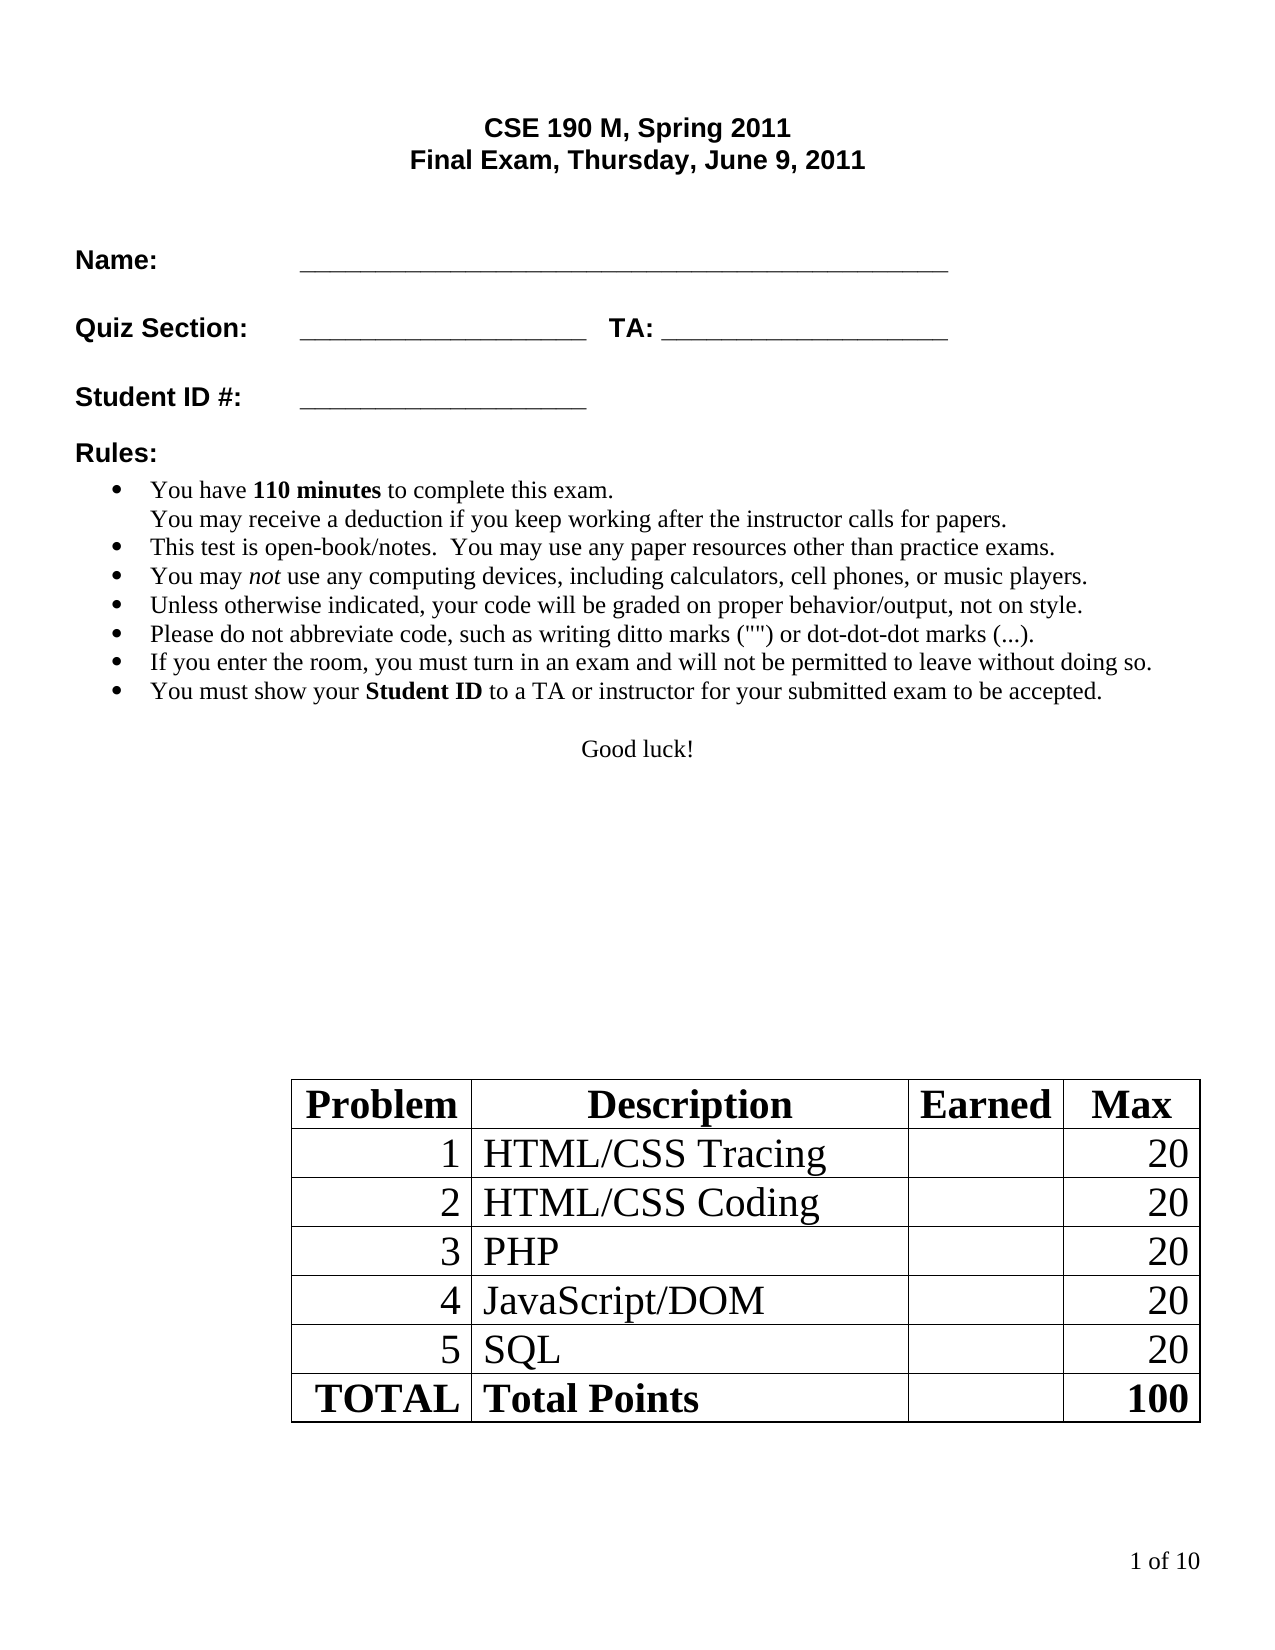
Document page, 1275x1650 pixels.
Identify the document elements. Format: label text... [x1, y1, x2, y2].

list This test is open-book/notes. You may use any paper resources other than practice exams. [112, 532, 1200, 561]
table_cell 3 [292, 1227, 471, 1274]
subtitle CSE 190 M, Spring 2011 Final Exam, Thursday, June 9, 2011 [75, 112, 1200, 206]
table_cell SQL [472, 1325, 908, 1372]
table_cell 20 [1064, 1129, 1199, 1177]
table_cell 20 [1064, 1227, 1199, 1274]
subtitle Rules: [75, 437, 1200, 469]
subtitle Quiz Section: ___________________ TA: ___________________ [75, 312, 1200, 344]
table_header Max [1064, 1080, 1199, 1128]
table_cell 4 [292, 1276, 471, 1323]
table_cell [909, 1325, 1063, 1372]
list Unless otherwise indicated, your code will be graded on proper behavior/output, not on style. [112, 590, 1200, 619]
table_cell TOTAL [292, 1374, 471, 1421]
list You may not use any computing devices, including calculators, cell phones, or music players. [112, 561, 1200, 590]
table_cell 100 [1064, 1374, 1199, 1421]
subtitle Student ID #: ___________________ [75, 381, 1200, 412]
table_cell 20 [1064, 1325, 1199, 1372]
table_header Description [472, 1080, 908, 1128]
table_cell PHP [472, 1227, 908, 1274]
table_cell 20 [1064, 1178, 1199, 1226]
table_cell [909, 1374, 1063, 1421]
table_header Earned [909, 1080, 1063, 1128]
table_cell Total Points [472, 1374, 908, 1421]
table_cell [909, 1129, 1063, 1177]
table_cell HTML/CSS Coding [472, 1178, 908, 1226]
list You must show your Student ID to a TA or instructor for your submitted exam to be accepted. [112, 676, 1200, 705]
table_cell [909, 1227, 1063, 1274]
list Please do not abbreviate code, such as writing ditto marks ("") or dot-dot-dot marks (...). [112, 619, 1200, 647]
table_cell 2 [292, 1178, 471, 1226]
list You have 110 minutes to complete this exam. You may receive a deduction if you keep working after the instructor calls for papers. [112, 475, 1200, 532]
table_cell [909, 1276, 1063, 1323]
text Good luck! [75, 734, 1200, 762]
subtitle Name: ___________________________________________ [75, 244, 1200, 275]
table_header Problem [292, 1080, 471, 1128]
table_cell 1 [292, 1129, 471, 1177]
table_cell HTML/CSS Tracing [472, 1129, 908, 1177]
list If you enter the room, you must turn in an exam and will not be permitted to leave without doing so. [112, 647, 1200, 676]
table_cell 20 [1064, 1276, 1199, 1323]
table_cell JavaScript/DOM [472, 1276, 908, 1323]
table_cell 5 [292, 1325, 471, 1372]
table_cell [909, 1178, 1063, 1226]
